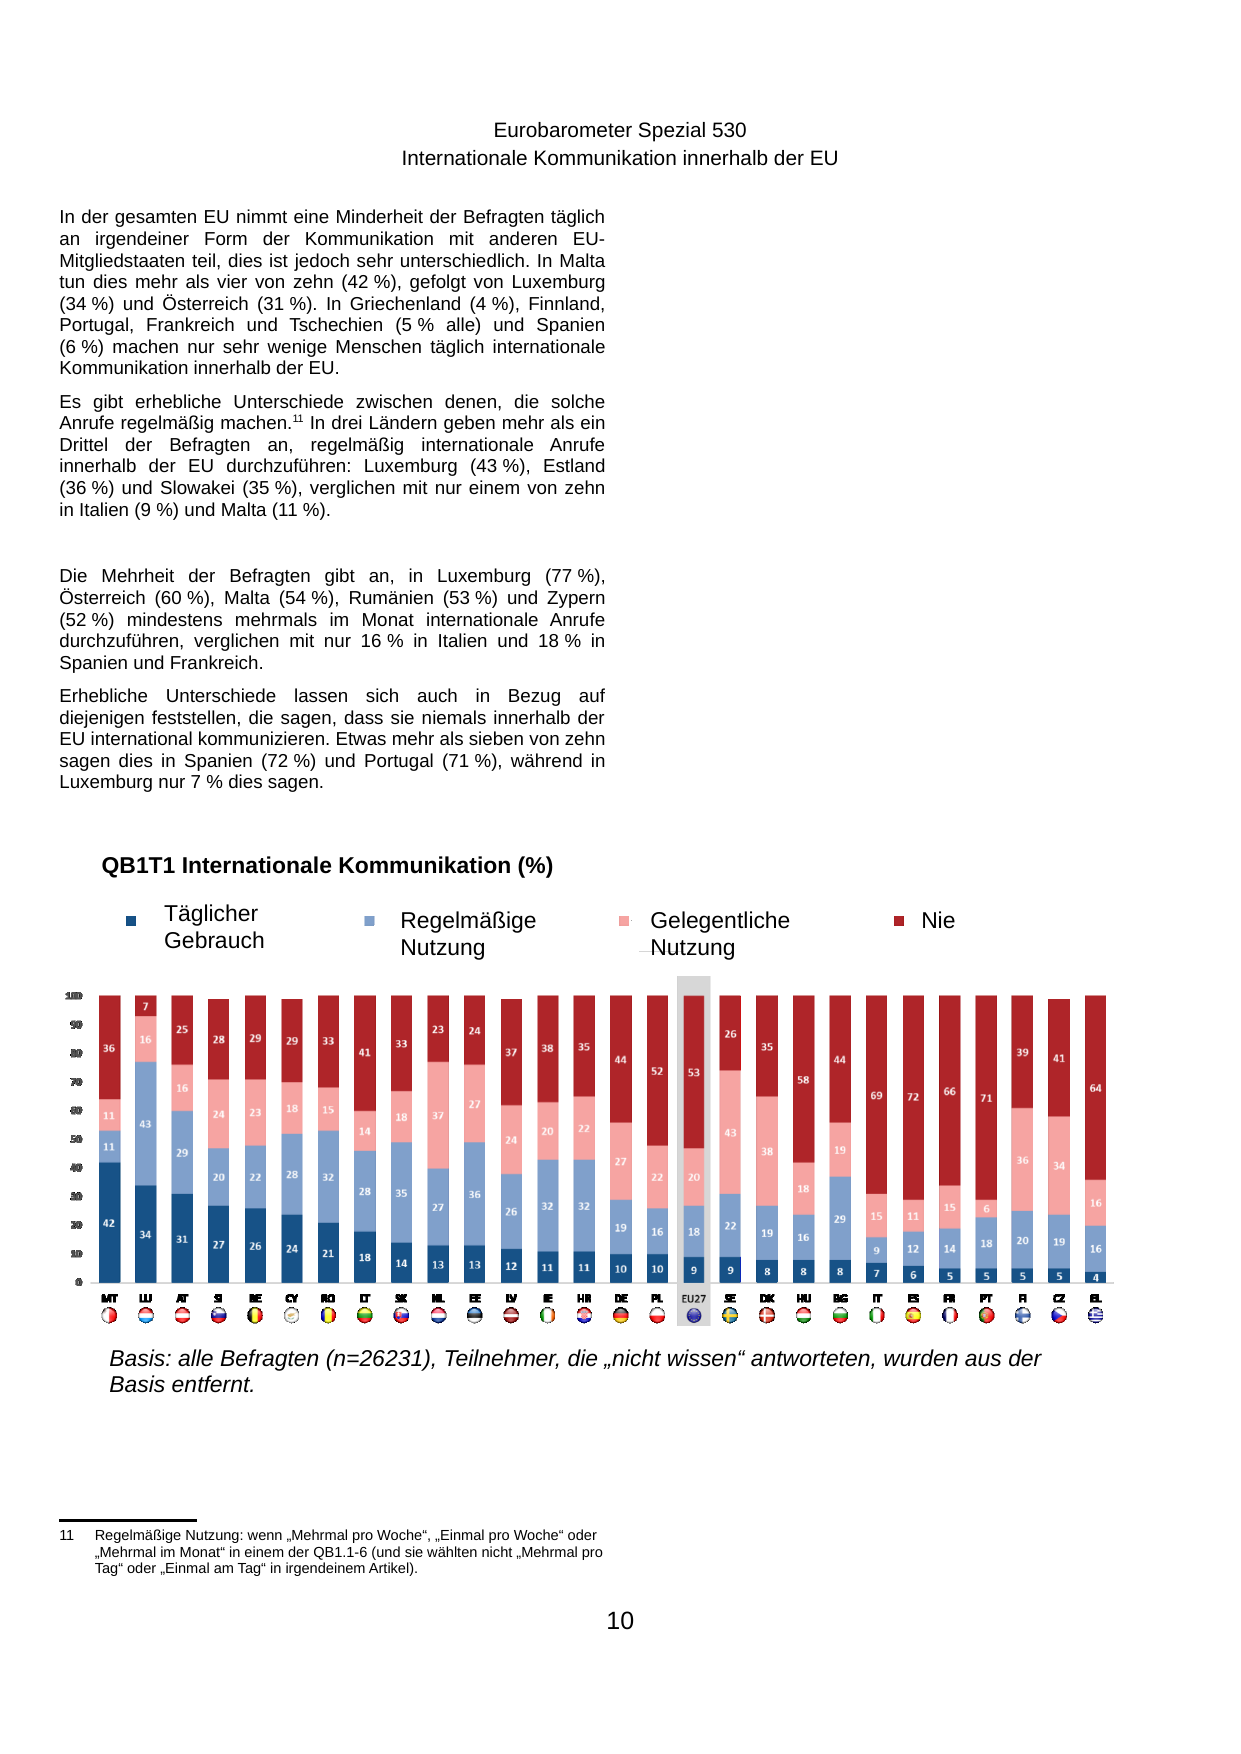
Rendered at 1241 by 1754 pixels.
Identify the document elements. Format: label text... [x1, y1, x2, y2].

text Erhebliche Unterschiede lassen sich auch in Bezug auf diejenigen feststellen, die sagen, dass sie niemals innerhalb der EU international kommunizieren. Etwas mehr als sieben von zehn sagen dies in Spanien (72 %) und Portugal (71 %), während in Luxemburg nur 7 % dies sagen. [59, 685, 605, 793]
text In der gesamten EU nimmt eine Minderheit der Befragten täglich an irgendeiner Form der Kommunikation mit anderen EU-Mitgliedstaaten teil, dies ist jedoch sehr unterschiedlich. In Malta tun dies mehr als vier von zehn (42 %), gefolgt von Luxemburg (34 %) und Österreich (31 %). In Griechenland (4 %), Finnland, Portugal, Frankreich und Tschechien (5 % alle) und Spanien (6 %) machen nur sehr wenige Menschen täglich internationale Kommunikation innerhalb der EU. [59, 206, 605, 379]
text Die Mehrheit der Befragten gibt an, in Luxemburg (77 %), Österreich (60 %), Malta (54 %), Rumänien (53 %) und Zypern (52 %) mindestens mehrmals im Monat internationale Anrufe durchzuführen, verglichen mit nur 16 % in Italien und 18 % in Spanien und Frankreich. [59, 565, 605, 673]
picture [475, 944, 481, 952]
picture [404, 943, 410, 952]
picture [107, 892, 921, 952]
text Es gibt erhebliche Unterschiede zwischen denen, die solche Anrufe regelmäßig machen. In drei Ländern geben mehr als ein Drittel der Befragten an, regelmäßig internationale Anrufe innerhalb der EU durchzuführen: Luxemburg (43 %), Estland (36 %) und Slowakei (35 %), verglichen mit nur einem von zehn in Italien (9 %) und Malta (11 %). [59, 391, 605, 520]
picture [59, 976, 1115, 1326]
picture [654, 943, 660, 952]
picture [725, 944, 731, 952]
text Regelmäßige Nutzung: wenn „Mehrmal pro Woche“, „Einmal pro Woche“ oder „Mehrmal im Monat“ in einem der QB1.1-6 (und sie wählten nicht „Mehrmal pro Tag“ oder „Einmal am Tag“ in irgendeinem Artikel). [59, 1527, 605, 1577]
